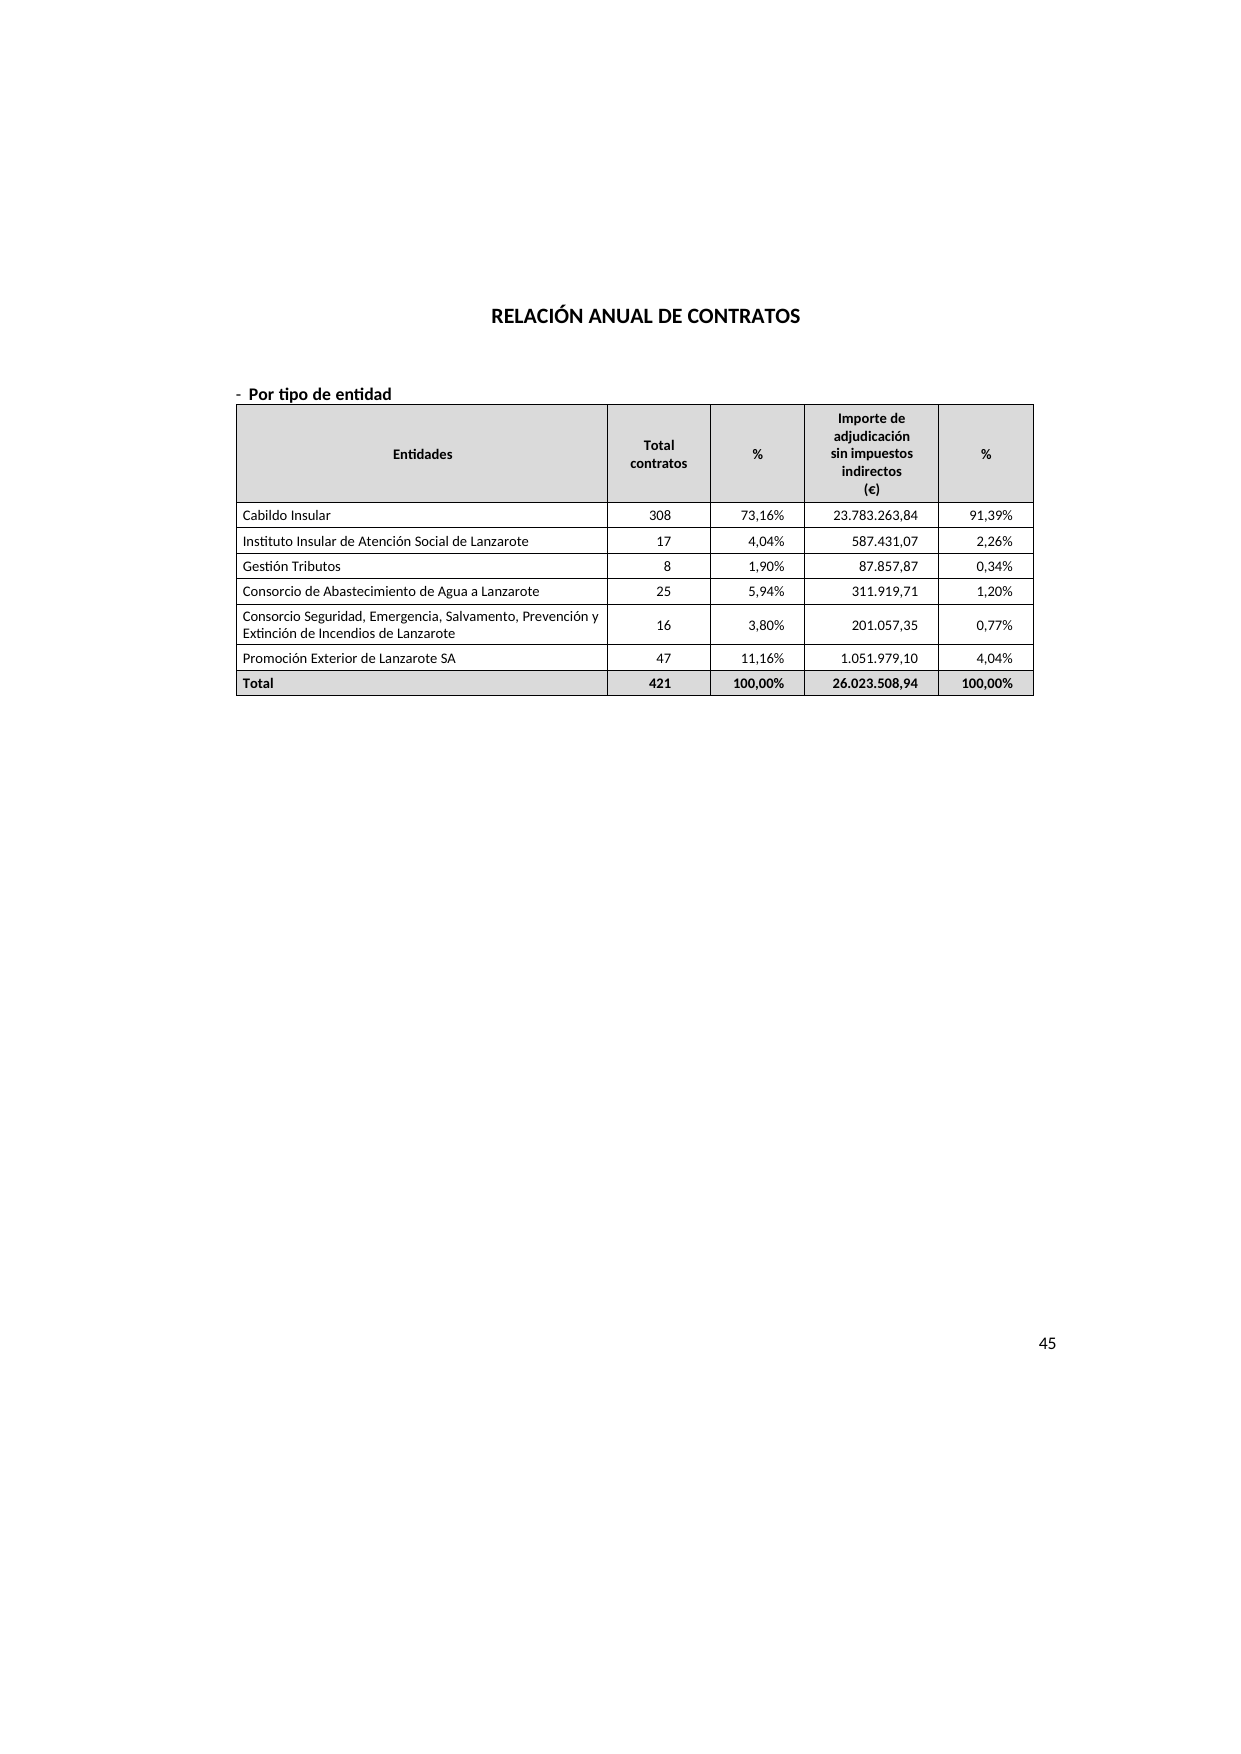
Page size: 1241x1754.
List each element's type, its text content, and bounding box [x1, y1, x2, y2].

table_cell 25 [608, 579, 710, 603]
table_cell 0,77% [939, 605, 1033, 644]
table_cell 4,04% [939, 645, 1033, 670]
table_cell Instituto Insular de Atención Social de Lanzarote [237, 528, 607, 552]
table_cell 100,00% [939, 671, 1033, 695]
table_cell Total [237, 671, 607, 695]
table_cell 587.431,07 [805, 528, 938, 552]
table_cell 17 [608, 528, 710, 552]
table_header Entidades [237, 405, 607, 502]
table_cell 1.051.979,10 [805, 645, 938, 670]
table_cell 73,16% [711, 503, 804, 527]
table_cell 5,94% [711, 579, 804, 603]
table_cell 4,04% [711, 528, 804, 552]
table_cell Consorcio de Abastecimiento de Agua a Lanzarote [237, 579, 607, 603]
table_cell Consorcio Seguridad, Emergencia, Salvamento, Prevención y Extinción de Incendios de Lanzarote [237, 605, 607, 644]
table_cell 8 [608, 554, 710, 578]
table_header % [711, 405, 804, 502]
table_cell 11,16% [711, 645, 804, 670]
subtitle RELACIÓN ANUAL DE CONTRATOS [279, 302, 1012, 329]
table_cell 1,90% [711, 554, 804, 578]
table_header % [939, 405, 1033, 502]
table_cell 47 [608, 645, 710, 670]
table_header Importe de adjudicación sin impuestos indirectos (€) [805, 405, 938, 502]
table_cell 100,00% [711, 671, 804, 695]
table_cell 308 [608, 503, 710, 527]
table_cell 3,80% [711, 605, 804, 644]
table_cell 1,20% [939, 579, 1033, 603]
table_cell 2,26% [939, 528, 1033, 552]
table_cell 87.857,87 [805, 554, 938, 578]
table_cell Promoción Exterior de Lanzarote SA [237, 645, 607, 670]
table_cell Gestión Tributos [237, 554, 607, 578]
table_cell 0,34% [939, 554, 1033, 578]
table_cell 421 [608, 671, 710, 695]
text 45 [29, 1332, 1056, 1354]
table_cell 16 [608, 605, 710, 644]
table_cell 201.057,35 [805, 605, 938, 644]
table_cell 311.919,71 [805, 579, 938, 603]
table_cell 23.783.263,84 [805, 503, 938, 527]
table_header Total contratos [608, 405, 710, 502]
table_cell 26.023.508,94 [805, 671, 938, 695]
text - Por tipo de entidad [236, 383, 1211, 404]
table_cell Cabildo Insular [237, 503, 607, 527]
table_cell 91,39% [939, 503, 1033, 527]
